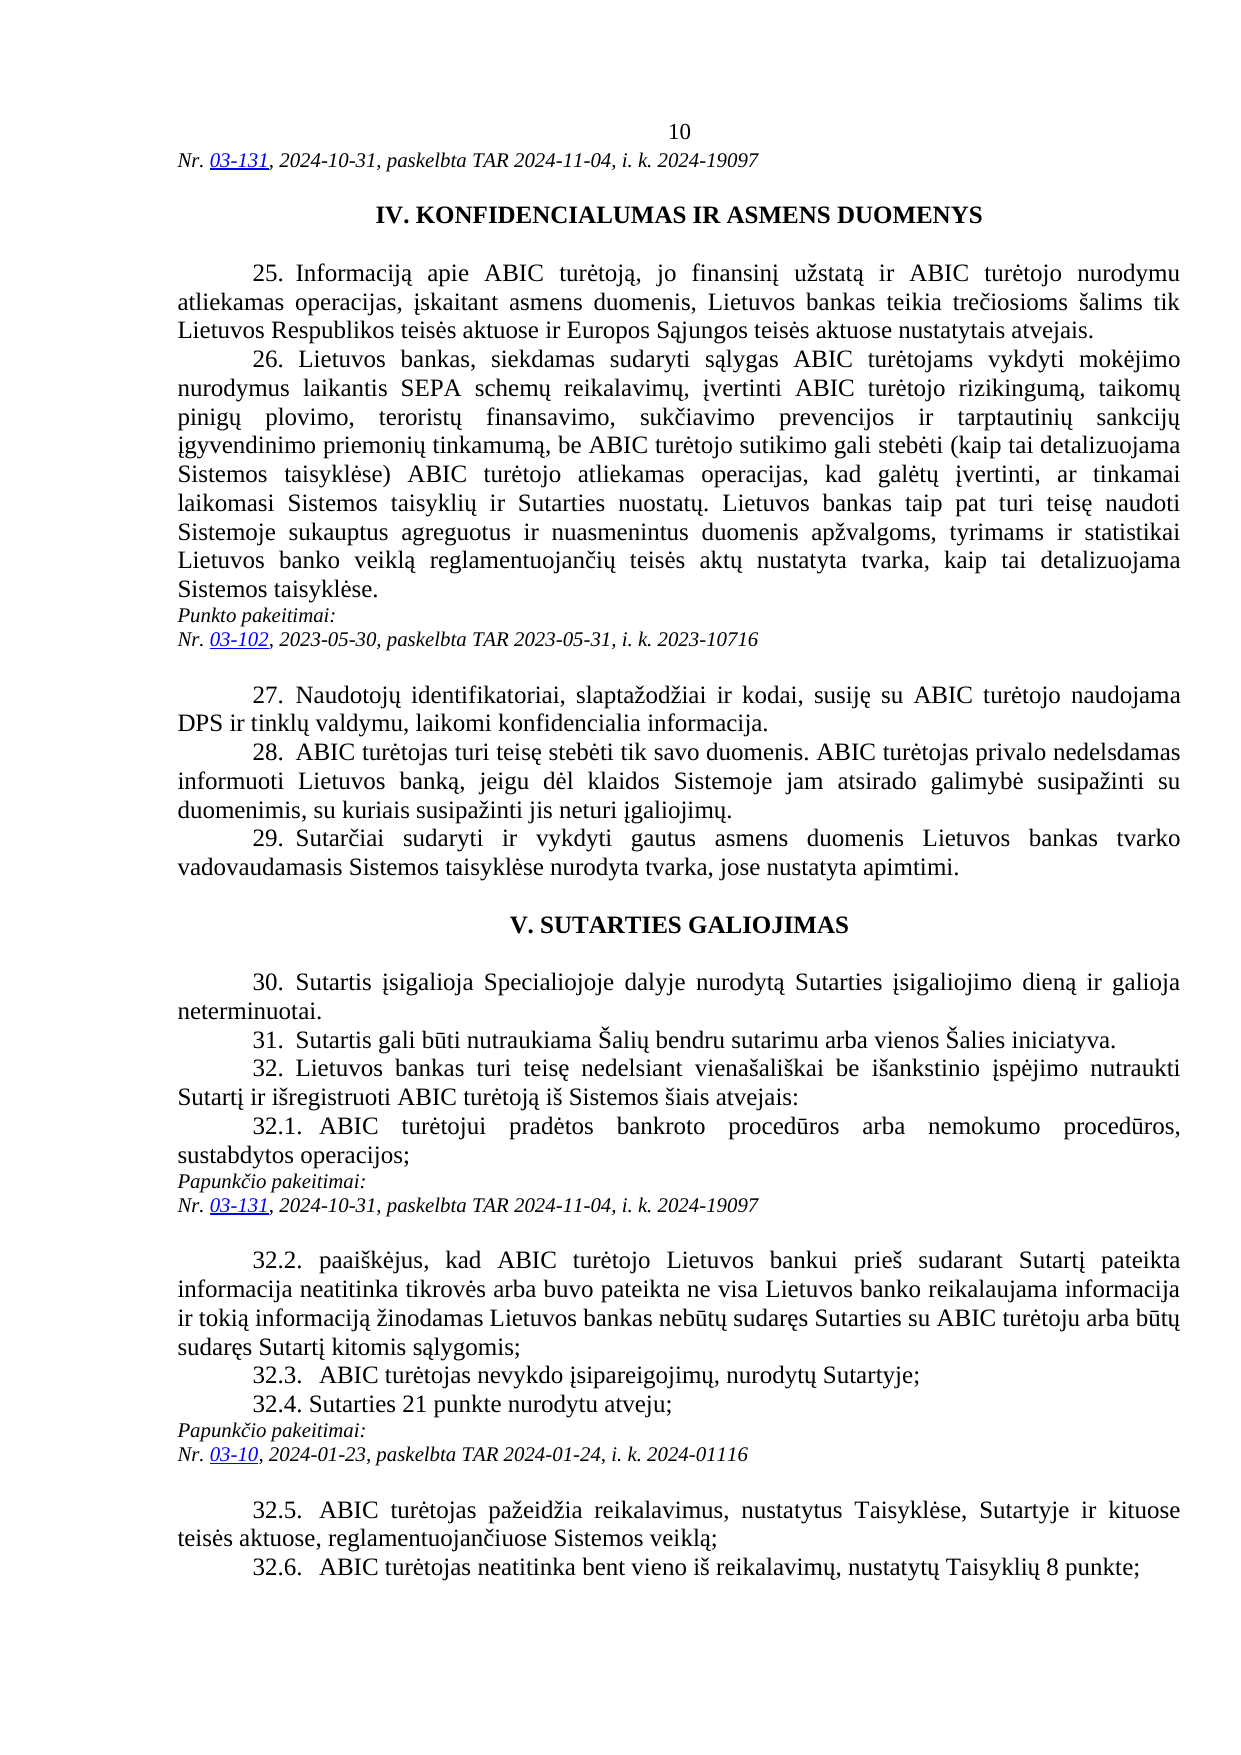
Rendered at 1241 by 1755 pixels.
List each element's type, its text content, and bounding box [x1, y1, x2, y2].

text 28. ABIC turėtojas turi teisę stebėti tik savo duomenis. ABIC turėtojas privalo nedelsdamas informuoti Lietuvos banką, jeigu dėl klaidos Sistemoje jam atsirado galimybė susipažinti su duomenimis, su kuriais susipažinti jis neturi įgaliojimų. [177, 737, 1181, 823]
text Nr. 03-131, 2024-10-31, paskelbta TAR 2024-11-04, i. k. 2024-19097 [177, 148, 1181, 172]
text 32.4. Sutarties 21 punkte nurodytu atveju; [252, 1389, 1181, 1418]
text 26. Lietuvos bankas, siekdamas sudaryti sąlygas ABIC turėtojams vykdyti mokėjimo nurodymus laikantis SEPA schemų reikalavimų, įvertinti ABIC turėtojo rizikingumą, taikomų pinigų plovimo, teroristų finansavimo, sukčiavimo prevencijos ir tarptautinių sankcijų įgyvendinimo priemonių tinkamumą, be ABIC turėtojo sutikimo gali stebėti (kaip tai detalizuojama Sistemos taisyklėse) ABIC turėtojo atliekamas operacijas, kad galėtų įvertinti, ar tinkamai laikomasi Sistemos taisyklių ir Sutarties nuostatų. Lietuvos bankas taip pat turi teisę naudoti Sistemoje sukauptus agreguotus ir nuasmenintus duomenis apžvalgoms, tyrimams ir statistikai Lietuvos banko veiklą reglamentuojančių teisės aktų nustatyta tvarka, kaip tai detalizuojama Sistemos taisyklėse. [177, 344, 1181, 603]
text 30. Sutartis įsigalioja Specialiojoje dalyje nurodytą Sutarties įsigaliojimo dieną ir galioja neterminuotai. [177, 967, 1181, 1025]
text Nr. 03-131, 2024-10-31, paskelbta TAR 2024-11-04, i. k. 2024-19097 [177, 1193, 1181, 1217]
text IV. KONFIDENCIALUMAS IR ASMENS DUOMENYS [177, 200, 1181, 229]
text V. SUTARTIES GALIOJIMAS [177, 910, 1181, 938]
text 27. Naudotojų identifikatoriai, slaptažodžiai ir kodai, susiję su ABIC turėtojo naudojama DPS ir tinklų valdymu, laikomi konfidencialia informacija. [177, 680, 1181, 737]
text Papunkčio pakeitimai: [177, 1418, 1181, 1442]
text 31. Sutartis gali būti nutraukiama Šalių bendru sutarimu arba vienos Šalies iniciatyva. [177, 1025, 1181, 1053]
text Papunkčio pakeitimai: [177, 1168, 1181, 1193]
text 32.3. ABIC turėtojas nevykdo įsipareigojimų, nurodytų Sutartyje; [177, 1360, 1181, 1389]
text 32.6. ABIC turėtojas neatitinka bent vieno iš reikalavimų, nustatytų Taisyklių 8 punkte; [177, 1552, 1181, 1581]
text 29. Sutarčiai sudaryti ir vykdyti gautus asmens duomenis Lietuvos bankas tvarko vadovaudamasis Sistemos taisyklėse nurodyta tvarka, jose nustatyta apimtimi. [177, 823, 1181, 881]
text Punkto pakeitimai: [177, 603, 1181, 627]
text Nr. 03-102, 2023-05-30, paskelbta TAR 2023-05-31, i. k. 2023-10716 [177, 627, 1181, 651]
text 32. Lietuvos bankas turi teisę nedelsiant vienašališkai be išankstinio įspėjimo nutraukti Sutartį ir išregistruoti ABIC turėtoją iš Sistemos šiais atvejais: [177, 1053, 1181, 1111]
text 32.1. ABIC turėtojui pradėtos bankroto procedūros arba nemokumo procedūros, sustabdytos operacijos; [177, 1111, 1181, 1168]
text Nr. 03-10, 2024-01-23, paskelbta TAR 2024-01-24, i. k. 2024-01116 [177, 1442, 1181, 1466]
text 32.5. ABIC turėtojas pažeidžia reikalavimus, nustatytus Taisyklėse, Sutartyje ir kituose teisės aktuose, reglamentuojančiuose Sistemos veiklą; [177, 1495, 1181, 1552]
text 32.2. paaiškėjus, kad ABIC turėtojo Lietuvos bankui prieš sudarant Sutartį pateikta informacija neatitinka tikrovės arba buvo pateikta ne visa Lietuvos banko reikalaujama informacija ir tokią informaciją žinodamas Lietuvos bankas nebūtų sudaręs Sutarties su ABIC turėtoju arba būtų sudaręs Sutartį kitomis sąlygomis; [177, 1245, 1181, 1360]
text 25. Informaciją apie ABIC turėtoją, jo finansinį užstatą ir ABIC turėtojo nurodymu atliekamas operacijas, įskaitant asmens duomenis, Lietuvos bankas teikia trečiosioms šalims tik Lietuvos Respublikos teisės aktuose ir Europos Sąjungos teisės aktuose nustatytais atvejais. [177, 258, 1181, 344]
